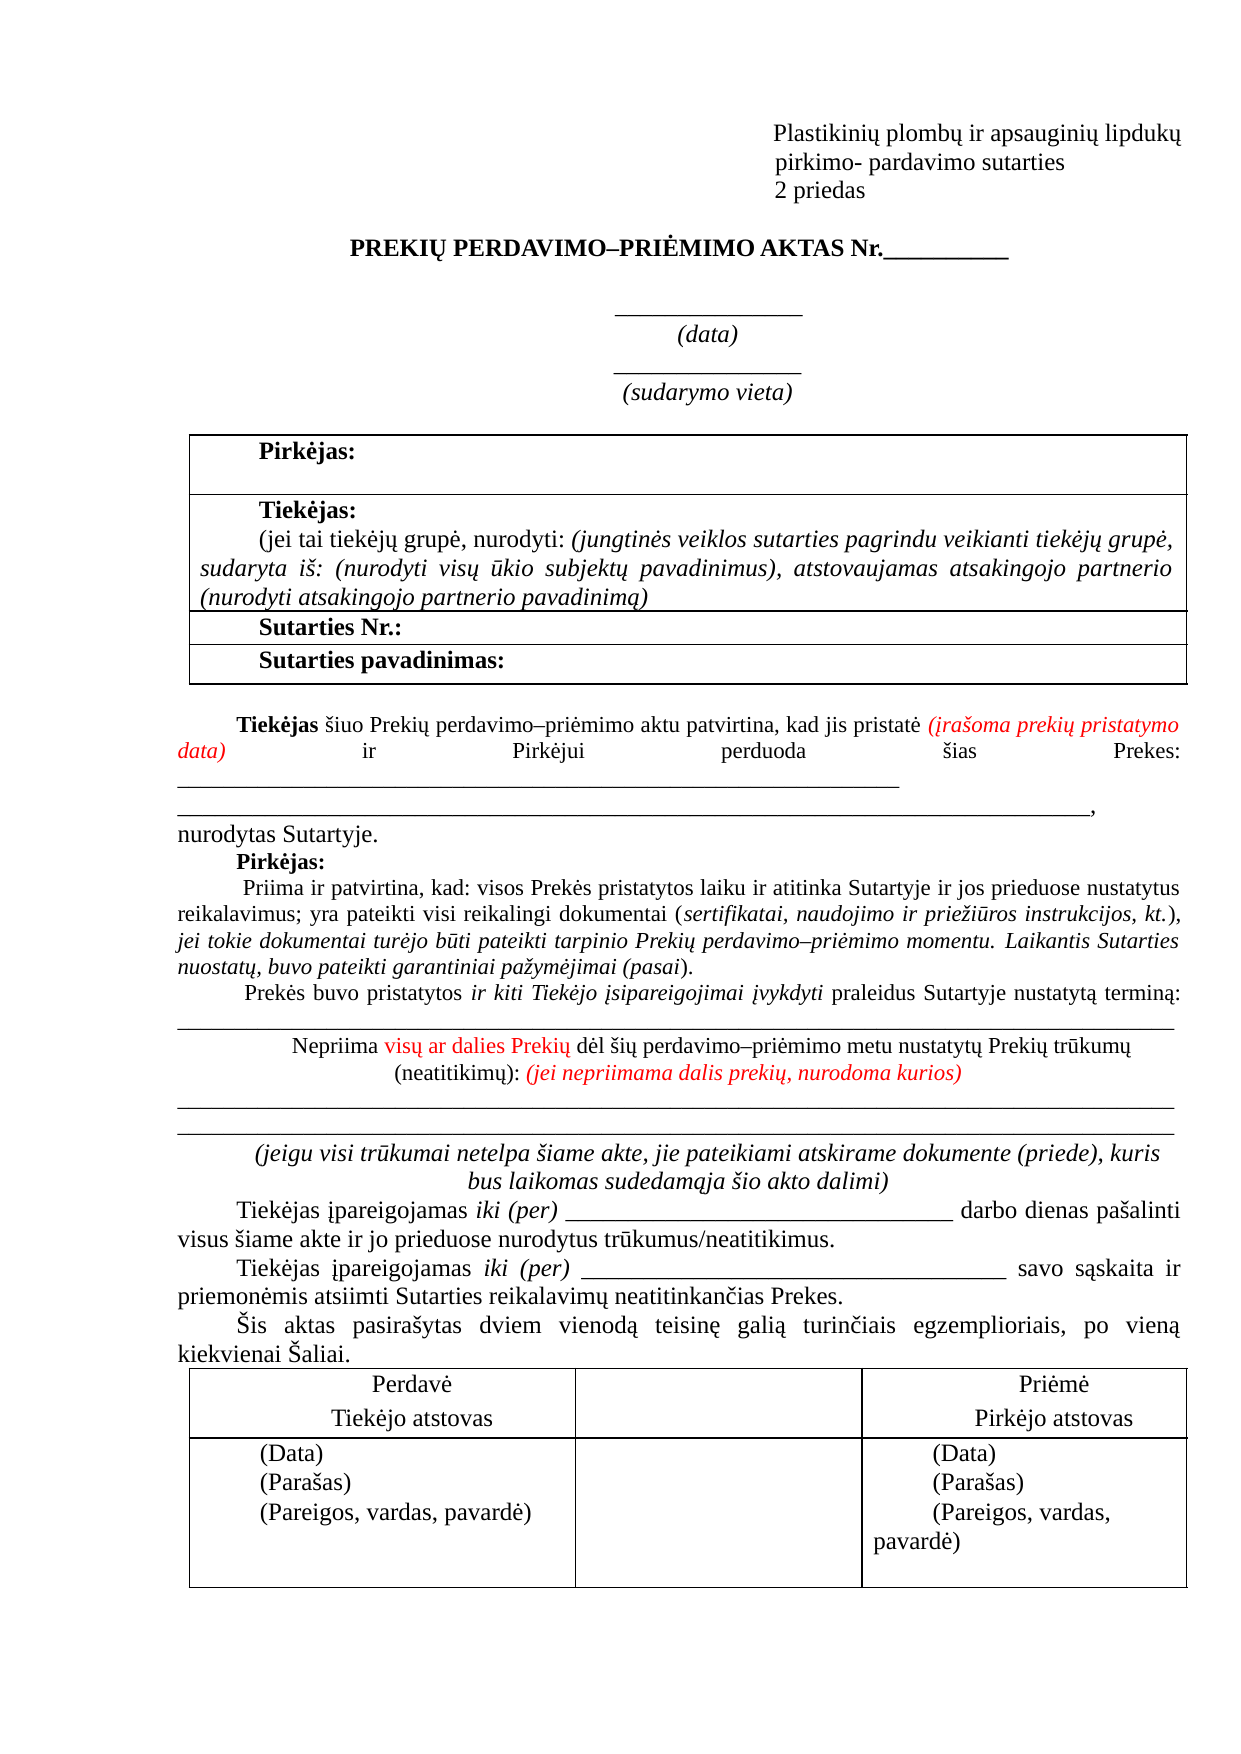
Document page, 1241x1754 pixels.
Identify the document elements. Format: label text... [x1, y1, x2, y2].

text 2 priedas [177, 176, 1181, 204]
text Tiekėjas įpareigojamas iki (per) _______________________________ darbo dienas pašalinti visus šiame akte ir jo prieduose nurodytus trūkumus/neatitikimus. [177, 1195, 1181, 1253]
table_cell (Pareigos, vardas, pavardė) [863, 1497, 1186, 1554]
table_cell Tiekėjas: (jei tai tiekėjų grupė, nurodyti: (jungtinės veiklos sutarties pagrindu veikianti tiekėjų grupė, sudaryta iš: (nurodyti visų ūkio subjektų pavadinimus), atstovaujamas atsakingojo partnerio (nurodyti atsakingojo partnerio pavadinimą) [190, 495, 1186, 610]
table_cell [576, 1398, 861, 1437]
table_cell [190, 1555, 575, 1587]
table_cell (Parašas) [863, 1467, 1186, 1497]
list Nepriima visų ar dalies Prekių dėl šių perdavimo–priėmimo metu nustatytų Prekių trūkumų (neatitikimų): (jei nepriimama dalis prekių, nurodoma kurios) [177, 1032, 1181, 1085]
table_cell (Pareigos, vardas, pavardė) [190, 1497, 575, 1554]
table_header Pirkėjas: [190, 436, 1186, 494]
table_cell (Data) [190, 1439, 575, 1467]
text pirkimo- pardavimo sutarties [177, 147, 1181, 176]
table_cell [576, 1497, 861, 1554]
table_cell (Parašas) [190, 1467, 575, 1497]
table_cell (Data) [863, 1439, 1186, 1467]
table_cell [576, 1555, 861, 1587]
text _______________ [177, 348, 1181, 377]
table_cell Sutarties Nr.: [190, 612, 1186, 643]
list ______________________________________________________________________________________________________________________________________________________________________________ [177, 1085, 1181, 1138]
text _________________________________________________________________________, nurodytas Sutartyje. [177, 790, 1181, 848]
table_cell Sutarties pavadinimas: [190, 645, 1186, 683]
text Šis aktas pasirašytas dviem vienodą teisinę galią turinčiais egzemplioriais, po vieną kiekvienai Šaliai. [177, 1310, 1181, 1368]
list Priima ir patvirtina, kad: visos Prekės pristatytos laiku ir atitinka Sutartyje ir jos prieduose nustatytus reikalavimus; yra pateikti visi reikalingi dokumentai (sertifikatai, naudojimo ir priežiūros instrukcijos, kt.), jei tokie dokumentai turėjo būti pateikti tarpinio Prekių perdavimo–priėmimo momentu. Laikantis Sutarties nuostatų, buvo pateikti garantiniai pažymėjimai (pasai). [177, 874, 1181, 979]
text Tiekėjas įpareigojamas iki (per) __________________________________ savo sąskaita ir priemonėmis atsiimti Sutarties reikalavimų neatitinkančias Prekes. [177, 1253, 1181, 1310]
text (data) [177, 319, 1181, 348]
table_cell [863, 1555, 1186, 1587]
list Tiekėjas šiuo Prekių perdavimo–priėmimo aktu patvirtina, kad jis pristatė (įrašoma prekių pristatymo data) ir Pirkėjui perduoda šias Prekes: _______________________________________________________________ [177, 711, 1181, 790]
table_header Priėmė [863, 1369, 1186, 1398]
list Prekės buvo pristatytos ir kiti Tiekėjo įsipareigojimai įvykdyti praleidus Sutartyje nustatytą terminą: _______________________________________________________________________________________ [177, 979, 1181, 1032]
list Pirkėjas: [177, 848, 1181, 874]
table_cell Tiekėjo atstovas [190, 1398, 575, 1437]
text _______________ [177, 291, 1181, 319]
text (jeigu visi trūkumai netelpa šiame akte, jie pateikiami atskirame dokumente (priede), kuris bus laikomas sudedamąja šio akto dalimi) [177, 1138, 1181, 1195]
table_cell Pirkėjo atstovas [863, 1398, 1186, 1437]
table_cell [576, 1439, 861, 1467]
text Plastikinių plombų ir apsauginių lipdukų [177, 118, 1181, 147]
table_header [576, 1369, 861, 1398]
text PREKIŲ PERDAVIMO–PRIĖMIMO AKTAS Nr.__________ [177, 233, 1181, 262]
table_header Perdavė [190, 1369, 575, 1398]
text (sudarymo vieta) [177, 377, 1181, 406]
table_cell [576, 1467, 861, 1497]
